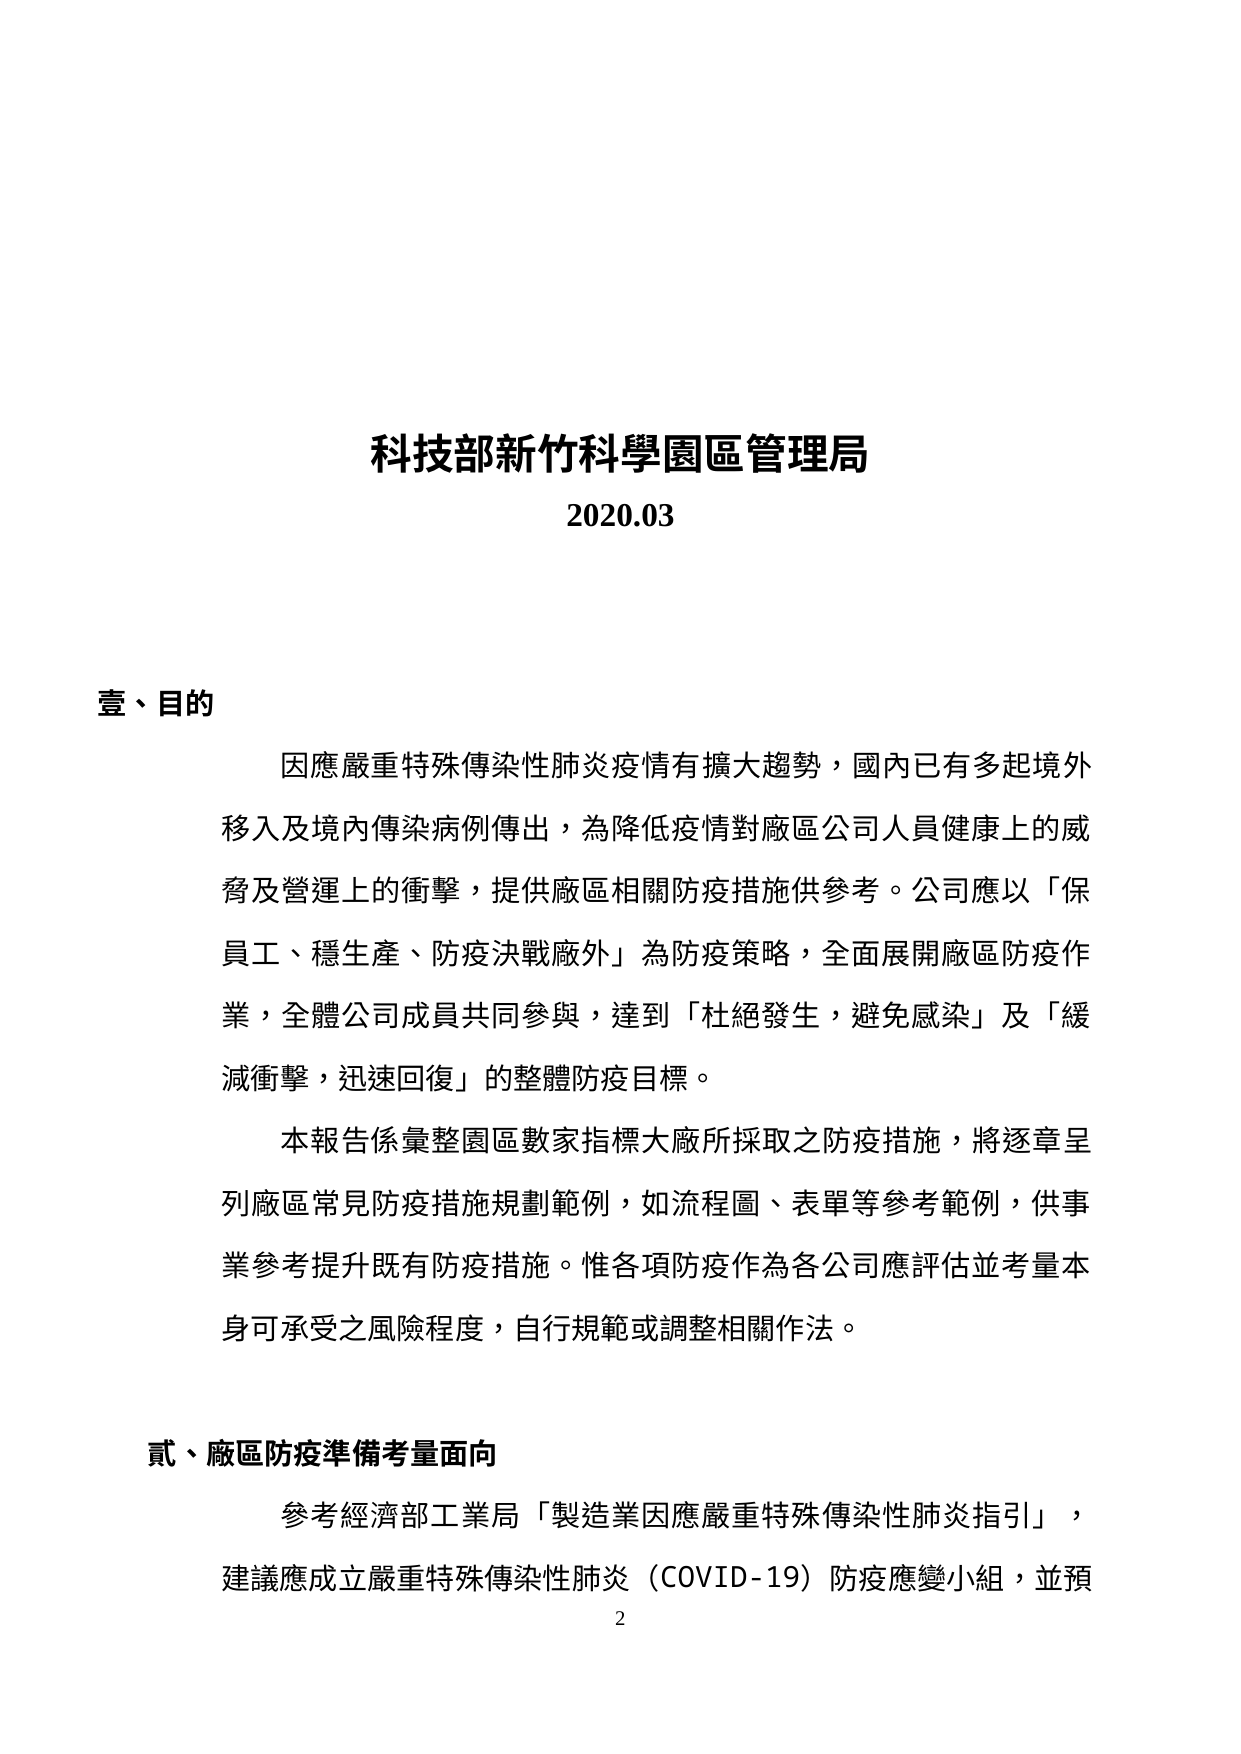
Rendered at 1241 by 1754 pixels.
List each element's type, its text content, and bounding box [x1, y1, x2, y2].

text 參考經濟部工業局「製造業因應嚴重特殊傳染性肺炎指引」，建議應成立嚴重特殊傳染性肺炎（COVID-19）防疫應變小組，並預 [221, 1472, 1093, 1597]
text 科技部新竹科學園區管理局 [148, 410, 1093, 472]
text 因應嚴重特殊傳染性肺炎疫情有擴大趨勢，國內已有多起境外移入及境內傳染病例傳出，為降低疫情對廠區公司人員健康上的威脅及營運上的衝擊，提供廠區相關防疫措施供參考。公司應以「保員工、穩生產、防疫決戰廠外」為防疫策略，全面展開廠區防疫作業，全體公司成員共同參與，達到「杜絕發生，避免感染」及「緩減衝擊，迅速回復」的整體防疫目標。 [221, 722, 1093, 1097]
text 2020.03 [148, 472, 1093, 535]
list 廠區防疫準備考量面向 [148, 1410, 1093, 1472]
list 目的 [97, 660, 1093, 722]
text 本報告係彙整園區數家指標大廠所採取之防疫措施，將逐章呈列廠區常見防疫措施規劃範例，如流程圖、表單等參考範例，供事業參考提升既有防疫措施。惟各項防疫作為各公司應評估並考量本身可承受之風險程度，自行規範或調整相關作法。 [221, 1097, 1093, 1347]
